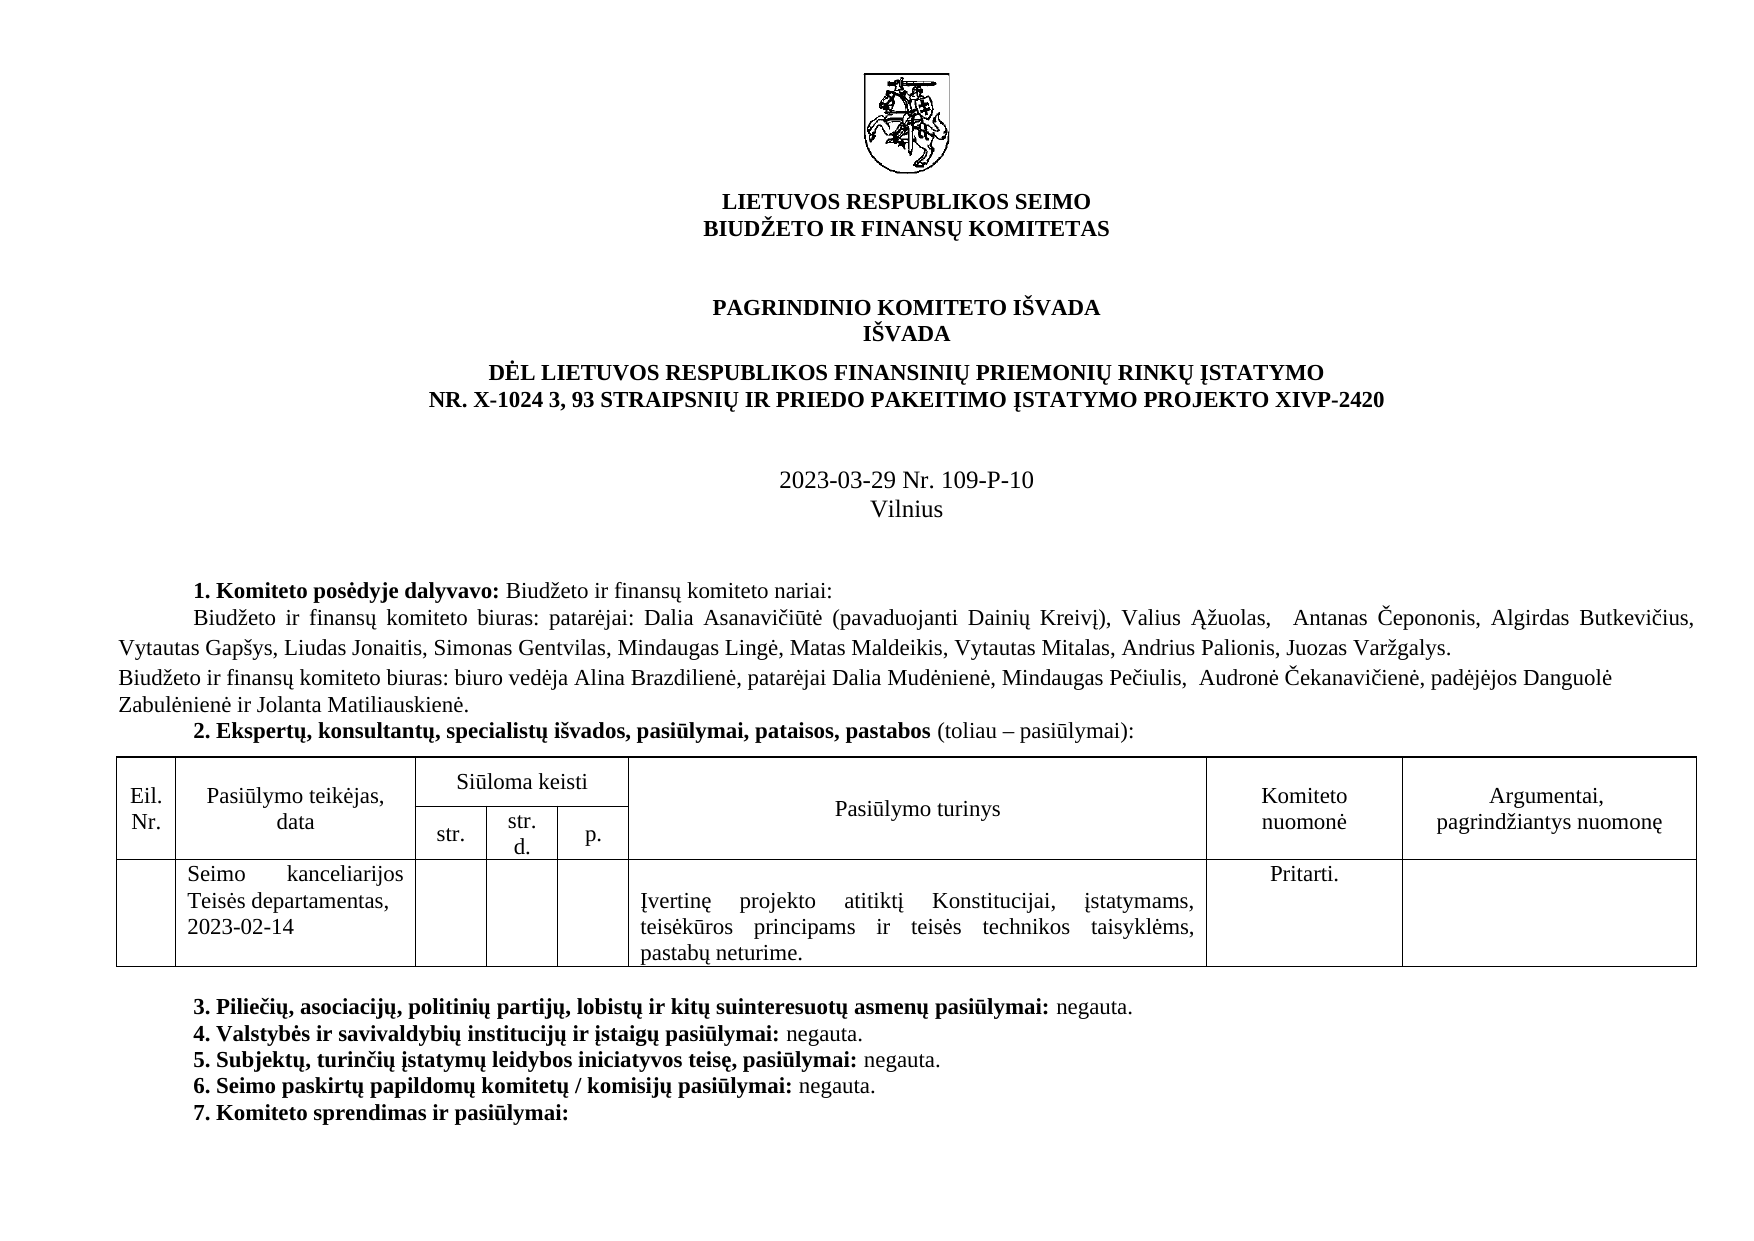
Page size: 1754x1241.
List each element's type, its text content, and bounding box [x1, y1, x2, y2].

text 1. Komiteto posėdyje dalyvavo: Biudžeto ir finansų komiteto nariai: [118, 577, 1695, 604]
text 2023-03-29 Nr. 109-P-10 [118, 465, 1695, 494]
table_header Argumentai, pagrindžiantys nuomonę [1403, 758, 1696, 859]
text NR. X-1024 3, 93 STRAIPSNIŲ IR PRIEDO PAKEITIMO ĮSTATYMO PROJEKTO XIVP-2420 [118, 386, 1695, 412]
subtitle 5. Subjektų, turinčių įstatymų leidybos iniciatyvos teisę, pasiūlymai: negauta. [118, 1046, 1695, 1072]
table_cell p. [558, 807, 628, 859]
table_header Eil. Nr. [117, 758, 175, 859]
text LIETUVOS RESPUBLIKOS SEIMO [118, 188, 1695, 214]
table_cell Įvertinę projekto atitiktį Konstitucijai, įstatymams, teisėkūros principams ir teisės technikos taisyklėms, pastabų neturime. [629, 860, 1206, 966]
table_cell Pritarti. [1207, 860, 1402, 966]
text DĖL LIETUVOS RESPUBLIKOS FINANSINIŲ PRIEMONIŲ RINKŲ ĮSTATYMO [118, 359, 1695, 386]
text Vilnius [118, 494, 1695, 522]
subtitle 4. Valstybės ir savivaldybių institucijų ir įstaigų pasiūlymai: negauta. [118, 1019, 1695, 1046]
table_cell str. [416, 807, 486, 859]
text Biudžeto ir finansų komiteto biuras: patarėjai: Dalia Asanavičiūtė (pavaduojanti Dainių Kreivį), Valius Ąžuolas, Antanas Čepononis, Algirdas Butkevičius, Vytautas Gapšys, Liudas Jonaitis, Simonas Gentvilas, Mindaugas Lingė, Matas Maldeikis, Vytautas Mitalas, Andrius Palionis, Juozas Varžgalys. [118, 604, 1695, 660]
subtitle 2. Ekspertų, konsultantų, specialistų išvados, pasiūlymai, pataisos, pastabos (toliau – pasiūlymai): [118, 717, 1695, 743]
table_header Pasiūlymo teikėjas, data [176, 758, 415, 859]
table_header Pasiūlymo turinys [629, 758, 1206, 859]
text IŠVADA [118, 320, 1695, 346]
table_cell [558, 860, 628, 966]
table_cell [487, 860, 557, 966]
text Biudžeto ir finansų komitetas [118, 214, 1695, 241]
table_cell Seimo kanceliarijos Teisės departamentas, 2023-02-14 [176, 860, 415, 966]
table_cell [1403, 860, 1696, 966]
subtitle 6. Seimo paskirtų papildomų komitetų / komisijų pasiūlymai: negauta. [118, 1072, 1695, 1099]
table_header Komiteto nuomonė [1207, 758, 1402, 859]
text Biudžeto ir finansų komiteto biuras: biuro vedėja Alina Brazdilienė, patarėjai Dalia Mudėnienė, Mindaugas Pečiulis, Audronė Čekanavičienė, padėjėjos Danguolė Zabulėnienė ir Jolanta Matiliauskienė. [118, 664, 1695, 717]
table_cell [416, 860, 486, 966]
subtitle 3. Piliečių, asociacijų, politinių partijų, lobistų ir kitų suinteresuotų asmenų pasiūlymai: negauta. [118, 993, 1695, 1019]
text 7. Komiteto sprendimas ir pasiūlymai: [118, 1099, 1695, 1125]
table_header Siūloma keisti [416, 758, 628, 806]
table_cell [117, 860, 175, 966]
subtitle PAGRINDINIO KOMITETO IŠVADA [118, 294, 1695, 320]
table_cell str. d. [487, 807, 557, 859]
